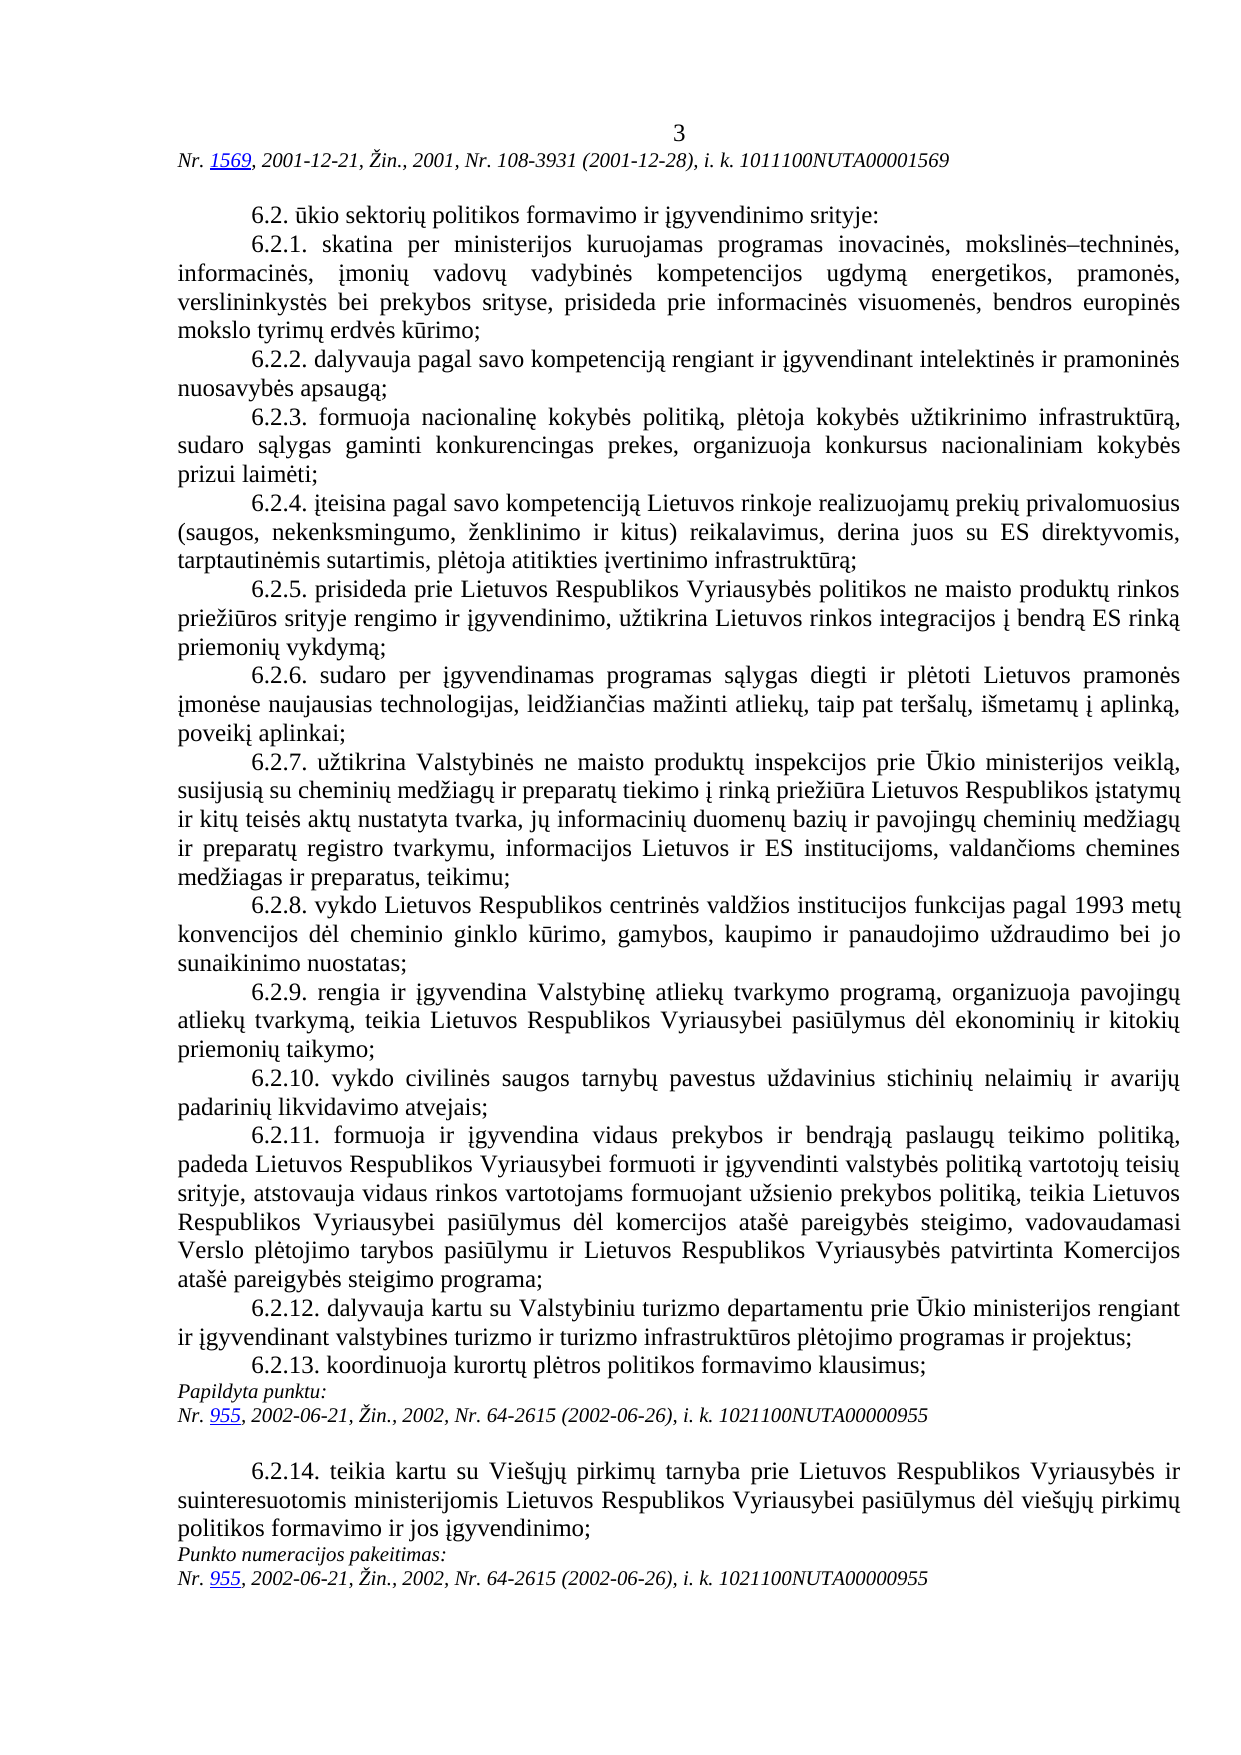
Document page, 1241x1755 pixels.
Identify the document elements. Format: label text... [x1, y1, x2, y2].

text Nr. 955, 2002-06-21, Žin., 2002, Nr. 64-2615 (2002-06-26), i. k. 1021100NUTA00000955 [177, 1566, 1181, 1590]
text 6.2.5. prisideda prie Lietuvos Respublikos Vyriausybės politikos ne maisto produktų rinkos priežiūros srityje rengimo ir įgyvendinimo, užtikrina Lietuvos rinkos integracijos į bendrą ES rinką priemonių vykdymą; [177, 574, 1181, 660]
text 6.2.2. dalyvauja pagal savo kompetenciją rengiant ir įgyvendinant intelektinės ir pramoninės nuosavybės apsaugą; [177, 344, 1181, 402]
text 6.2.13. koordinuoja kurortų plėtros politikos formavimo klausimus; [177, 1350, 1181, 1379]
text Nr. 955, 2002-06-21, Žin., 2002, Nr. 64-2615 (2002-06-26), i. k. 1021100NUTA00000955 [177, 1403, 1181, 1427]
text 6.2.14. teikia kartu su Viešųjų pirkimų tarnyba prie Lietuvos Respublikos Vyriausybės ir suinteresuotomis ministerijomis Lietuvos Respublikos Vyriausybei pasiūlymus dėl viešųjų pirkimų politikos formavimo ir jos įgyvendinimo; [177, 1456, 1181, 1542]
text 6.2.11. formuoja ir įgyvendina vidaus prekybos ir bendrąją paslaugų teikimo politiką, padeda Lietuvos Respublikos Vyriausybei formuoti ir įgyvendinti valstybės politiką vartotojų teisių srityje, atstovauja vidaus rinkos vartotojams formuojant užsienio prekybos politiką, teikia Lietuvos Respublikos Vyriausybei pasiūlymus dėl komercijos atašė pareigybės steigimo, vadovaudamasi Verslo plėtojimo tarybos pasiūlymu ir Lietuvos Respublikos Vyriausybės patvirtinta Komercijos atašė pareigybės steigimo programa; [177, 1120, 1181, 1293]
text 6.2.8. vykdo Lietuvos Respublikos centrinės valdžios institucijos funkcijas pagal 1993 metų konvencijos dėl cheminio ginklo kūrimo, gamybos, kaupimo ir panaudojimo uždraudimo bei jo sunaikinimo nuostatas; [177, 890, 1181, 977]
text 6.2. ūkio sektorių politikos formavimo ir įgyvendinimo srityje: [177, 200, 1181, 229]
text Nr. 1569, 2001-12-21, Žin., 2001, Nr. 108-3931 (2001-12-28), i. k. 1011100NUTA00001569 [177, 148, 1181, 172]
text 6.2.9. rengia ir įgyvendina Valstybinę atliekų tvarkymo programą, organizuoja pavojingų atliekų tvarkymą, teikia Lietuvos Respublikos Vyriausybei pasiūlymus dėl ekonominių ir kitokių priemonių taikymo; [177, 977, 1181, 1063]
text 6.2.7. užtikrina Valstybinės ne maisto produktų inspekcijos prie Ūkio ministerijos veiklą, susijusią su cheminių medžiagų ir preparatų tiekimo į rinką priežiūra Lietuvos Respublikos įstatymų ir kitų teisės aktų nustatyta tvarka, jų informacinių duomenų bazių ir pavojingų cheminių medžiagų ir preparatų registro tvarkymu, informacijos Lietuvos ir ES institucijoms, valdančioms chemines medžiagas ir preparatus, teikimu; [177, 747, 1181, 890]
text 6.2.4. įteisina pagal savo kompetenciją Lietuvos rinkoje realizuojamų prekių privalomuosius (saugos, nekenksmingumo, ženklinimo ir kitus) reikalavimus, derina juos su ES direktyvomis, tarptautinėmis sutartimis, plėtoja atitikties įvertinimo infrastruktūrą; [177, 488, 1181, 574]
text 6.2.3. formuoja nacionalinę kokybės politiką, plėtoja kokybės užtikrinimo infrastruktūrą, sudaro sąlygas gaminti konkurencingas prekes, organizuoja konkursus nacionaliniam kokybės prizui laimėti; [177, 402, 1181, 488]
text 6.2.1. skatina per ministerijos kuruojamas programas inovacinės, mokslinės–techninės, informacinės, įmonių vadovų vadybinės kompetencijos ugdymą energetikos, pramonės, verslininkystės bei prekybos srityse, prisideda prie informacinės visuomenės, bendros europinės mokslo tyrimų erdvės kūrimo; [177, 229, 1181, 344]
text 6.2.6. sudaro per įgyvendinamas programas sąlygas diegti ir plėtoti Lietuvos pramonės įmonėse naujausias technologijas, leidžiančias mažinti atliekų, taip pat teršalų, išmetamų į aplinką, poveikį aplinkai; [177, 660, 1181, 747]
text 6.2.10. vykdo civilinės saugos tarnybų pavestus uždavinius stichinių nelaimių ir avarijų padarinių likvidavimo atvejais; [177, 1063, 1181, 1120]
text Papildyta punktu: [177, 1379, 1181, 1403]
text Punkto numeracijos pakeitimas: [177, 1542, 1181, 1566]
text 6.2.12. dalyvauja kartu su Valstybiniu turizmo departamentu prie Ūkio ministerijos rengiant ir įgyvendinant valstybines turizmo ir turizmo infrastruktūros plėtojimo programas ir projektus; [177, 1293, 1181, 1350]
